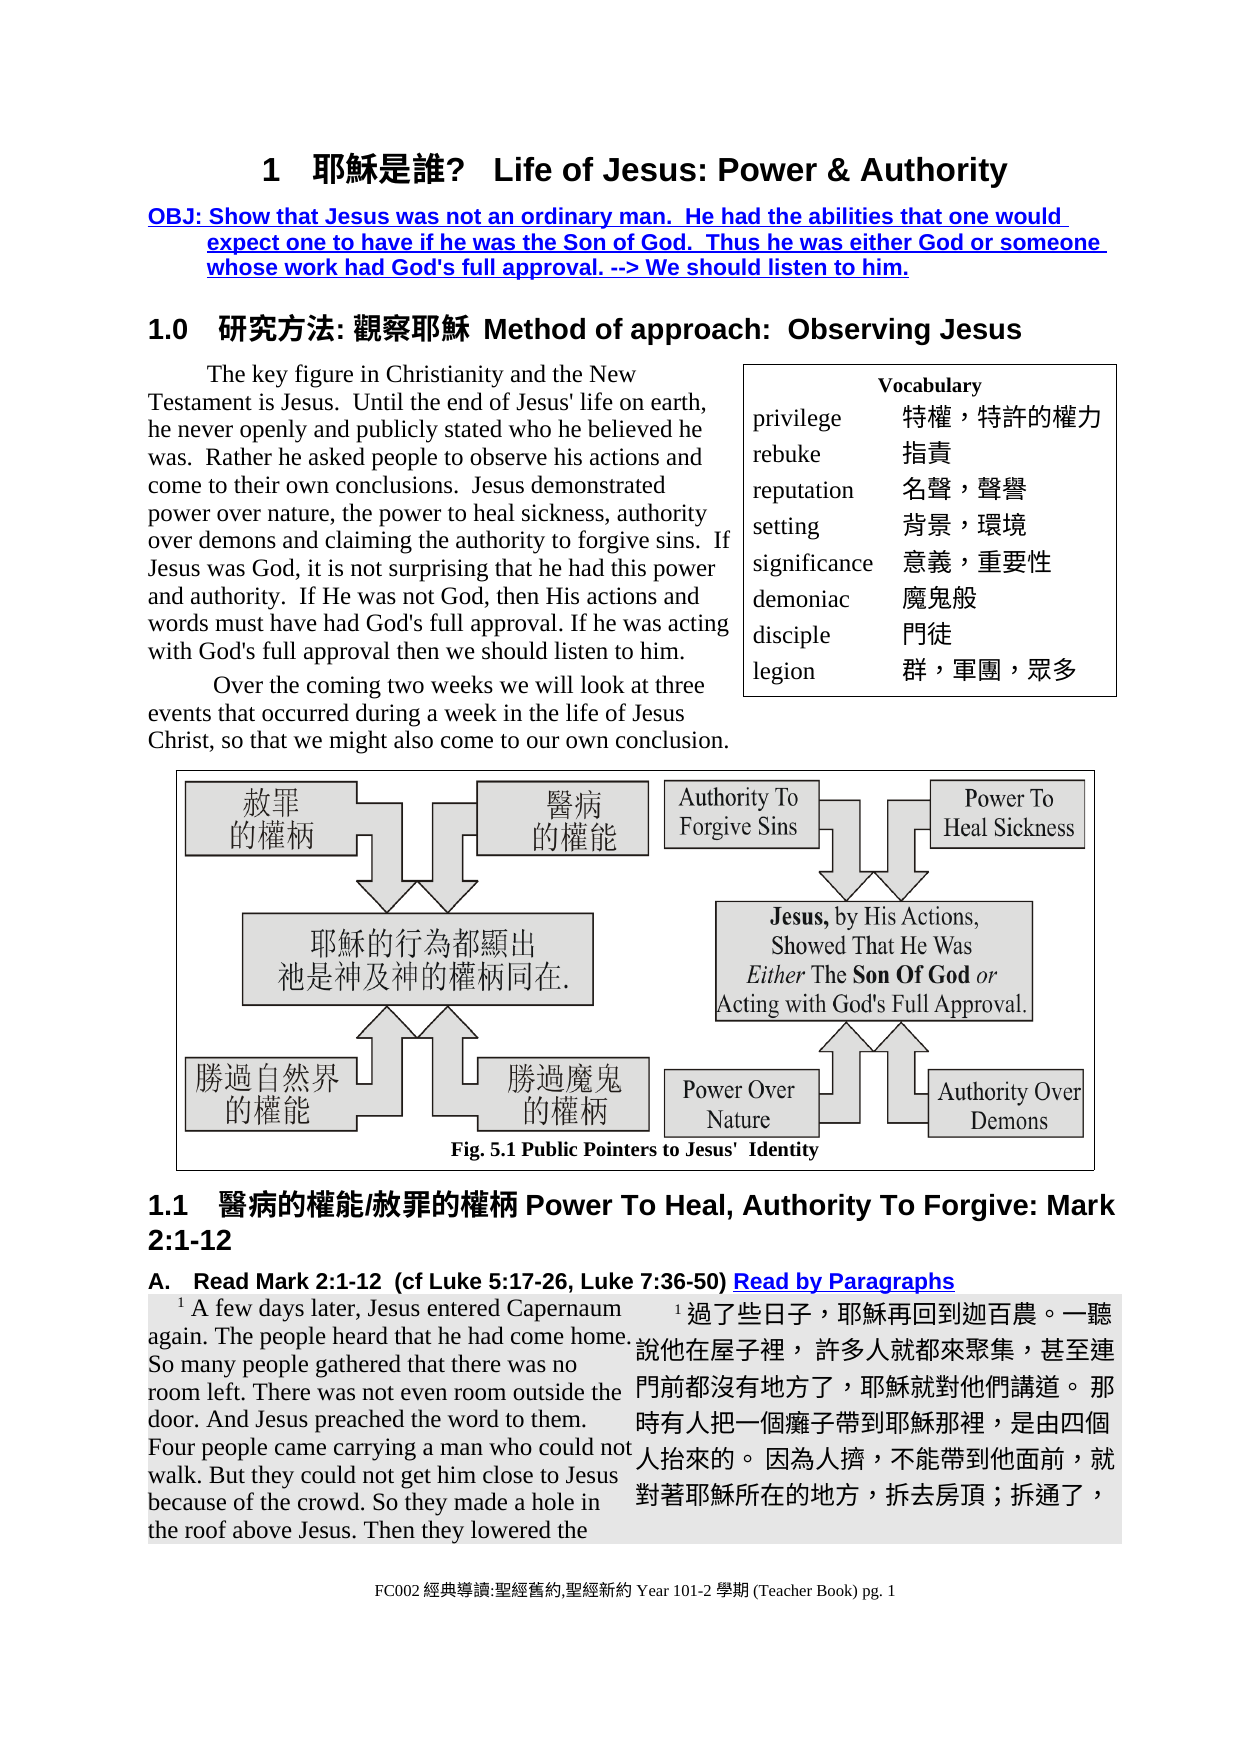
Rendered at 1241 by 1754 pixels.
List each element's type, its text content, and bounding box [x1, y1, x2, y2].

picture [184, 780, 650, 1132]
table_header 1 過了些日子，耶穌再回到迦百農。一聽說他在屋子裡， 許多人就都來聚集，甚至連門前都沒有地方了，耶穌就對他們講道。 那時有人把一個癱子帶到耶穌那裡，是由四個人抬來的。 因為人擠，不能帶到他面前，就對著耶穌所在的地方，拆去房頂；拆通了，就把癱子連人帶褥子縋了下去。 5耶穌看見他們的信心，就對癱子說：“孩子，你的罪赦了。” 6當時有幾個經學家也坐在那裡，心裡議論說： “這個人為甚麼這樣說話？他說僭妄的話了。除了 神一位以外，誰能赦罪呢？” 耶穌心裡立刻知道他們這樣議論，就對他們說：“你們心裡為甚麼議論這事？ 對癱子說‘你的罪赦了’，或說‘起來，拿著你的褥子走’，哪一樣容易呢？ 然而為了要你們知道人子在地上有赦罪的權柄，（他就對癱子說：） 我吩咐你，起來，拿起你的褥子，回家去吧。” 12那人就起來，立刻拿著褥子，當眾出去了。眾人都非常驚奇，頌讚 神，說：“我們從來沒有見過這樣的事。” [635, 1512, 1122, 1544]
text Vocabulary [753, 374, 1107, 397]
text privilege 特權，特許的權力 [753, 397, 1107, 433]
text Fig. 5.1 Public Pointers to Jesus' Identity [184, 779, 1085, 1161]
text rebuke 指責 [753, 433, 1107, 469]
subtitle Read Mark 2:1-12 (cf Luke 5:17-26, Luke 7:36-50) Read by Paragraphs [148, 1269, 1122, 1294]
text The key figure in Christianity and the New Testament is Jesus. Until the end of Jesus' life on earth, he never openly and publicly stated who he believed he was. Rather he asked people to observe his actions and come to their own conclusions. Jesus demonstrated power over nature, the power to heal sickness, authority over demons and claiming the authority to forgive sins. If Jesus was God, it is not surprising that he had this power and authority. If He was not God, then His actions and words must have had God's full approval. If he was acting with God's full approval then we should listen to him. [148, 360, 1122, 665]
subtitle 耶穌是誰? Life of Jesus: Power & Authority [148, 143, 1122, 191]
subtitle 研究方法: 觀察耶穌 Method of approach: Observing Jesus [148, 306, 1122, 348]
subtitle 醫病的權能/赦罪的權柄 Power To Heal, Authority To Forgive: Mark 2:1-12 [148, 773, 1122, 1256]
text legion 群，軍團，眾多 [753, 651, 1107, 687]
text OBJ: Show that Jesus was not an ordinary man. He had the abilities that one would expect one to have if he was the Son of God. Thus he was either God or someone whose work had God's full approval. --> We should listen to him. [148, 204, 1122, 281]
picture [663, 779, 1085, 1138]
text significance 意義，重要性 [753, 542, 1107, 578]
text demoniac 魔鬼般 [753, 578, 1107, 614]
text reputation 名聲，聲譽 [753, 469, 1107, 506]
text The key figure in Christianity and the New Testament is Jesus. Until the end of Jesus' life on earth, he never openly and publicly stated who he believed he was. Rather he asked people to observe his actions and come to their own conclusions. Jesus demonstrated power over nature, the power to heal sickness, authority over demons and claiming the authority to forgive sins. If Jesus was God, it is not surprising that he had this power and authority. If He was not God, then His actions and words must have had God's full approval. If he was acting with God's full approval then we should listen to him. [744, 365, 1116, 696]
text disciple 門徒 [753, 614, 1107, 651]
text Over the coming two weeks we will look at three events that occurred during a week in the life of Jesus Christ, so that we might also come to our own conclusion. [148, 671, 1122, 754]
text [177, 771, 1094, 1170]
text setting 背景，環境 [753, 506, 1107, 542]
